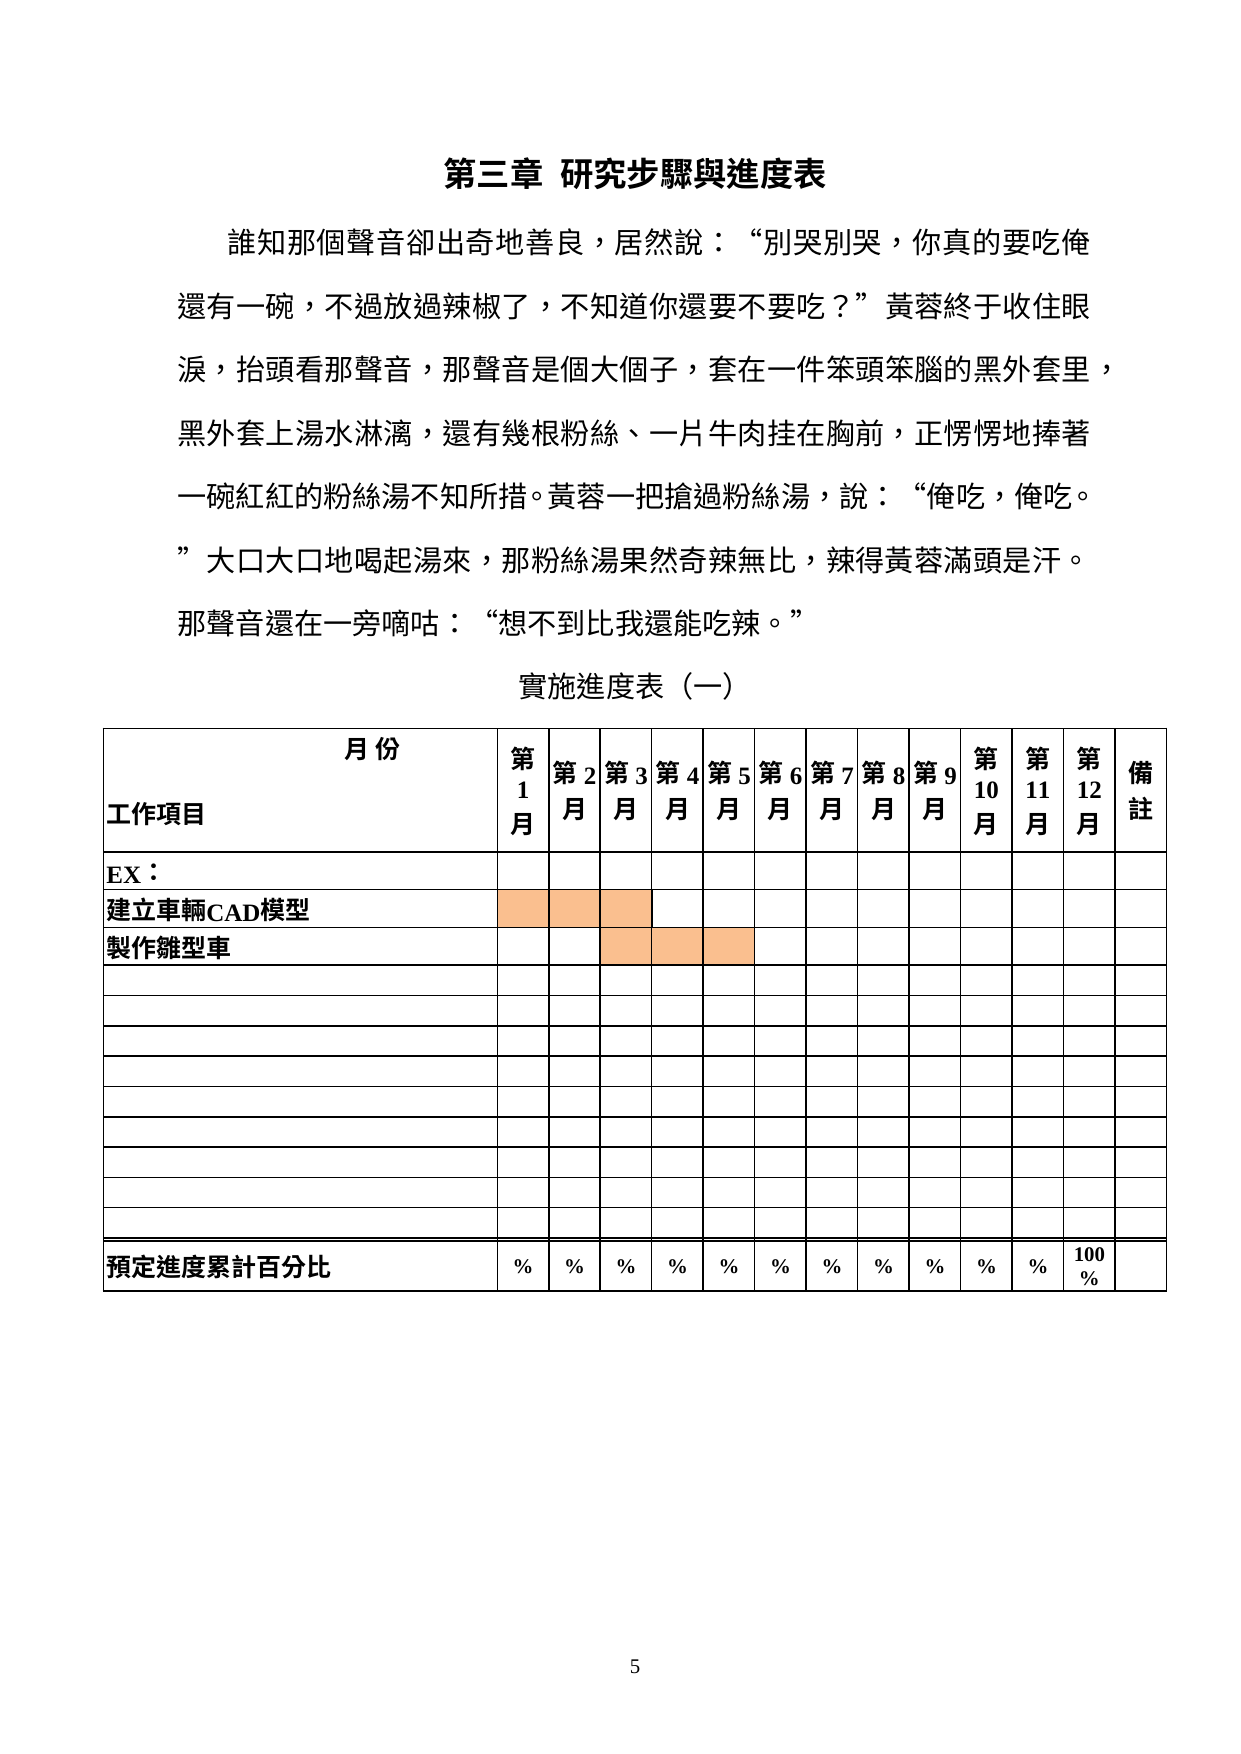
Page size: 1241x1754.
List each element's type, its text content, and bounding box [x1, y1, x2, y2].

table_cell [961, 890, 1011, 927]
table_cell [704, 1087, 754, 1116]
table_cell [104, 1118, 497, 1146]
table_cell [601, 1057, 651, 1086]
table_cell [1064, 1178, 1114, 1207]
table_cell [1064, 1057, 1114, 1086]
table_cell [704, 1118, 754, 1146]
table_cell % [807, 1242, 857, 1290]
table_cell [1116, 996, 1166, 1025]
table_cell [807, 1148, 857, 1177]
table_cell [910, 1118, 960, 1146]
table_cell [961, 1027, 1011, 1055]
table_cell [755, 1178, 805, 1207]
table_cell [498, 996, 548, 1025]
table_cell [807, 1178, 857, 1207]
table_cell [910, 1208, 960, 1237]
table_cell [652, 1178, 702, 1207]
table_header 第 2 月 [550, 729, 599, 851]
table_cell % [498, 1242, 548, 1290]
table_cell [755, 966, 805, 995]
table_cell [910, 928, 960, 964]
table_header 第 9 月 [910, 729, 960, 851]
table_header 第 8 月 [858, 729, 908, 851]
table_cell [652, 1148, 702, 1177]
table_cell 預定進度累計百分比 [104, 1242, 497, 1290]
table_cell [1116, 928, 1166, 964]
table_header 第 7 月 [807, 729, 857, 851]
table_cell [910, 966, 960, 995]
table_cell [755, 1027, 805, 1055]
table_cell [1116, 1208, 1166, 1237]
table_cell [807, 928, 857, 964]
table_cell [550, 1057, 599, 1086]
table_cell [601, 890, 651, 927]
table_cell [498, 1118, 548, 1146]
table_cell [807, 890, 857, 927]
table_cell 100% [1064, 1242, 1114, 1290]
table_cell [858, 966, 908, 995]
table_cell [704, 1057, 754, 1086]
table_cell [858, 996, 908, 1025]
table_cell [601, 1027, 651, 1055]
table_cell [704, 1178, 754, 1207]
table_cell [704, 1027, 754, 1055]
table_cell [961, 1118, 1011, 1146]
table_cell [755, 1148, 805, 1177]
table_cell [601, 1118, 651, 1146]
table_cell [550, 890, 599, 927]
table_cell [104, 996, 497, 1025]
table_cell [653, 890, 702, 927]
table_cell [104, 966, 497, 995]
table_cell [1116, 1057, 1166, 1086]
table_cell [858, 1178, 908, 1207]
table_cell [1013, 1208, 1063, 1237]
table_cell 建立車輛CAD模型 [104, 890, 497, 927]
table_cell [961, 853, 1011, 889]
table_cell [858, 1087, 908, 1116]
table_cell [1013, 996, 1063, 1025]
table_cell [601, 853, 651, 889]
table_cell [704, 1148, 754, 1177]
table_cell [104, 1057, 497, 1086]
table_cell [807, 1027, 857, 1055]
table_cell [704, 928, 754, 964]
table_cell [1116, 1178, 1166, 1207]
table_cell [1013, 1087, 1063, 1116]
table_cell % [652, 1242, 702, 1290]
table_cell [1116, 1118, 1166, 1146]
table_cell [961, 1087, 1011, 1116]
table_cell [961, 1148, 1011, 1177]
text 第三章 研究步驟與進度表 [177, 148, 1092, 196]
table_cell [1013, 928, 1063, 964]
table_cell [601, 996, 651, 1025]
table_header 第11 月 [1013, 729, 1063, 851]
table_cell [910, 996, 960, 1025]
table_cell [652, 1118, 702, 1146]
table_cell [910, 853, 960, 889]
table_cell [755, 1208, 805, 1237]
table_cell [1013, 890, 1063, 927]
table_cell [910, 1178, 960, 1207]
table_cell [498, 890, 548, 927]
table_cell [961, 996, 1011, 1025]
table_cell % [755, 1242, 805, 1290]
table_cell [1013, 1148, 1063, 1177]
table_cell [652, 928, 702, 964]
table_header 第 3 月 [601, 729, 651, 851]
table_cell [550, 1148, 599, 1177]
table_cell [104, 1208, 497, 1237]
table_cell [550, 928, 599, 964]
table_cell [652, 966, 702, 995]
table_cell [550, 1178, 599, 1207]
table_cell [652, 1027, 702, 1055]
table_cell % [1013, 1242, 1063, 1290]
table_cell [652, 1057, 702, 1086]
text 誰知那個聲音卻出奇地善良，居然說：“別哭別哭，你真的要吃俺還有一碗，不過放過辣椒了，不知道你還要不要吃？”黃蓉終于收住眼淚，抬頭看那聲音，那聲音是個大個子，套在一件笨頭笨腦的黑外套里，黑外套上湯水淋漓，還有幾根粉絲、一片牛肉挂在胸前，正愣愣地捧著一碗紅紅的粉絲湯不知所措。黃蓉一把搶過粉絲湯，說：“俺吃，俺吃。”大口大口地喝起湯來，那粉絲湯果然奇辣無比，辣得黃蓉滿頭是汗。那聲音還在一旁嘀咕：“想不到比我還能吃辣。” [177, 220, 1092, 643]
table_cell 製作雛型車 [104, 928, 497, 964]
table_cell [961, 1057, 1011, 1086]
table_cell [1116, 890, 1166, 927]
table_header 第 4 月 [652, 729, 702, 851]
table_cell [704, 890, 754, 927]
table_cell [652, 996, 702, 1025]
table_cell [807, 1208, 857, 1237]
table_cell [1116, 853, 1166, 889]
table_cell [807, 853, 857, 889]
table_cell [104, 1148, 497, 1177]
table_cell % [601, 1242, 651, 1290]
table_cell [1116, 1242, 1166, 1290]
table_cell [858, 1057, 908, 1086]
table_cell [961, 966, 1011, 995]
table_cell [807, 966, 857, 995]
table_cell [755, 996, 805, 1025]
table_cell [858, 1208, 908, 1237]
table_cell [550, 853, 599, 889]
table_cell [858, 1027, 908, 1055]
table_cell [1116, 1027, 1166, 1055]
table_cell [1064, 1208, 1114, 1237]
table_header 第12 月 [1064, 729, 1114, 851]
table_cell % [704, 1242, 754, 1290]
table_cell [550, 996, 599, 1025]
table_cell [498, 928, 548, 964]
table_cell [498, 1057, 548, 1086]
table_cell [550, 1027, 599, 1055]
table_cell EX： [104, 853, 497, 889]
table_cell % [858, 1242, 908, 1290]
table_cell [807, 1057, 857, 1086]
table_cell [1064, 966, 1114, 995]
table_cell [807, 1118, 857, 1146]
table_cell % [550, 1242, 599, 1290]
table_cell [755, 1057, 805, 1086]
table_cell [550, 1208, 599, 1237]
table_cell [704, 966, 754, 995]
table_cell [858, 1118, 908, 1146]
table_cell [104, 1178, 497, 1207]
table_cell [755, 928, 805, 964]
table_cell [858, 928, 908, 964]
table_cell [961, 928, 1011, 964]
table_cell [1013, 1057, 1063, 1086]
table_cell [755, 1118, 805, 1146]
table_cell [1116, 1087, 1166, 1116]
table_cell [1064, 996, 1114, 1025]
table_header 第 6 月 [755, 729, 805, 851]
table_cell [601, 1087, 651, 1116]
table_cell [704, 853, 754, 889]
table_cell [755, 853, 805, 889]
table_cell [1013, 966, 1063, 995]
table_cell [550, 966, 599, 995]
table_cell [858, 890, 908, 927]
table_cell [858, 1148, 908, 1177]
table_cell [1064, 928, 1114, 964]
table_cell [1116, 1148, 1166, 1177]
table_cell [704, 1208, 754, 1237]
table_cell [807, 1087, 857, 1116]
table_cell [1116, 966, 1166, 995]
table_cell [910, 1148, 960, 1177]
table_cell [1013, 1118, 1063, 1146]
table_cell [498, 1178, 548, 1207]
table_cell [910, 1087, 960, 1116]
table_cell [961, 1178, 1011, 1207]
table_cell [601, 1178, 651, 1207]
table_cell [601, 966, 651, 995]
table_cell [704, 996, 754, 1025]
table_cell [1064, 853, 1114, 889]
table_cell [807, 996, 857, 1025]
table_cell [1064, 1148, 1114, 1177]
table_cell [601, 928, 651, 964]
table_cell [498, 1087, 548, 1116]
table_cell [910, 1027, 960, 1055]
table_cell % [910, 1242, 960, 1290]
table_cell [1064, 890, 1114, 927]
table_cell [1064, 1087, 1114, 1116]
table_cell [104, 1027, 497, 1055]
table_cell [910, 1057, 960, 1086]
table_cell [910, 890, 960, 927]
table_cell [1013, 1027, 1063, 1055]
table_header 備 註 [1116, 729, 1166, 851]
table_cell [652, 1208, 702, 1237]
table_cell [498, 1208, 548, 1237]
table_cell [550, 1118, 599, 1146]
table_header 月 份 工作項目 [104, 729, 497, 851]
table_cell [652, 853, 702, 889]
table_cell % [961, 1242, 1011, 1290]
table_cell [1064, 1118, 1114, 1146]
table_cell [601, 1148, 651, 1177]
table_cell [498, 1027, 548, 1055]
table_cell [104, 1087, 497, 1116]
table_header 第10 月 [961, 729, 1011, 851]
table_cell [755, 890, 805, 927]
table_cell [961, 1208, 1011, 1237]
table_header 第 1 月 [498, 729, 548, 851]
table_cell [1064, 1027, 1114, 1055]
table_cell [550, 1087, 599, 1116]
table_cell [498, 1148, 548, 1177]
table_cell [1013, 853, 1063, 889]
table_cell [498, 853, 548, 889]
table_cell [755, 1087, 805, 1116]
table_cell [601, 1208, 651, 1237]
text 實施進度表（一） [177, 664, 1092, 706]
table_header 第 5 月 [704, 729, 754, 851]
table_cell [858, 853, 908, 889]
table_cell [652, 1087, 702, 1116]
table_cell [498, 966, 548, 995]
table_cell [1013, 1178, 1063, 1207]
